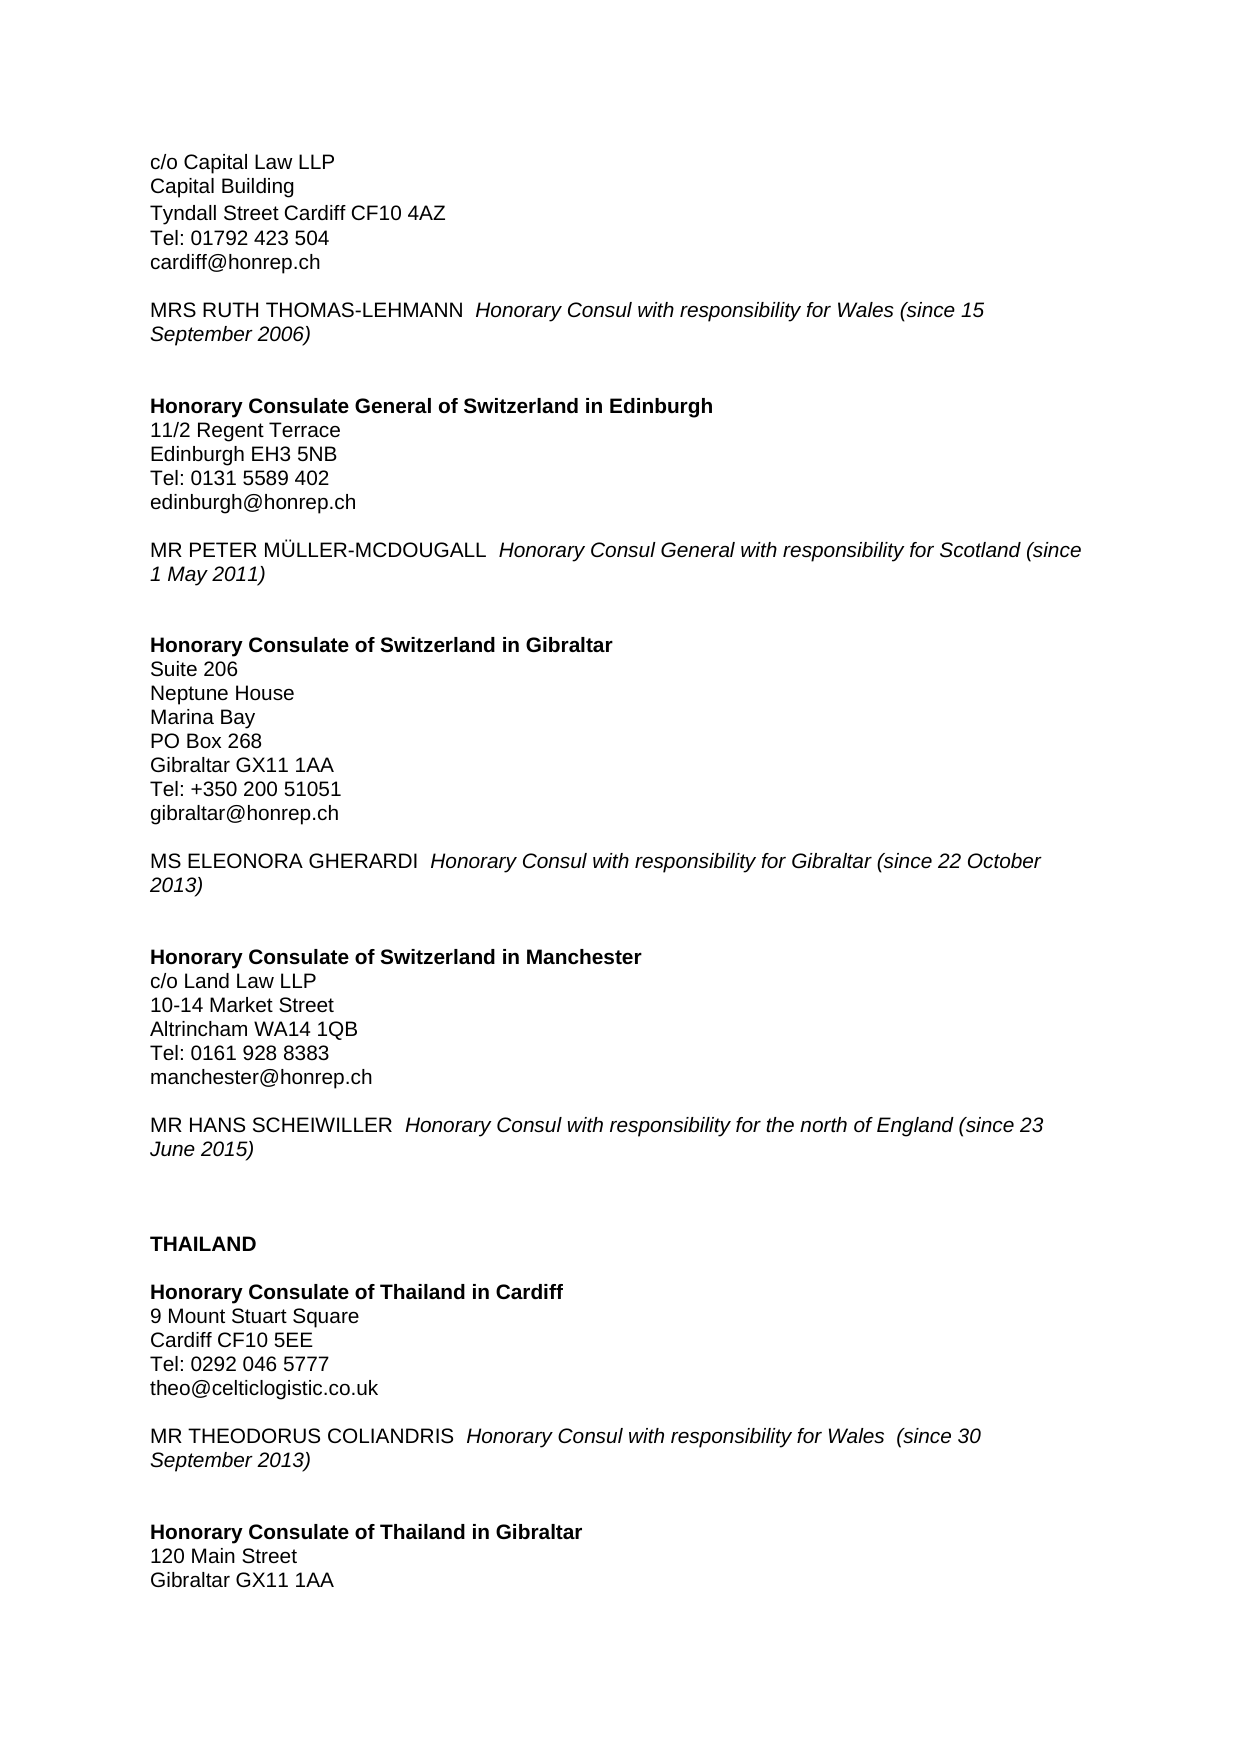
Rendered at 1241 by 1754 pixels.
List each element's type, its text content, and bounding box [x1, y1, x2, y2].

text MR PETER MÜLLER-MCDOUGALL Honorary Consul General with responsibility for Scotland (since 1 May 2011) [150, 537, 1090, 585]
text 120 Main Street [150, 1544, 1090, 1568]
text c/o Capital Law LLP [150, 150, 1090, 174]
text MRS RUTH THOMAS-LEHMANN Honorary Consul with responsibility for Wales (since 15 September 2006) [150, 298, 1090, 346]
text MR THEODORUS COLIANDRIS Honorary Consul with responsibility for Wales (since 30 September 2013) [150, 1424, 1090, 1472]
text Edinburgh EH3 5NB [150, 442, 1090, 466]
text Gibraltar GX11 1AA [150, 1568, 1090, 1592]
text Tel: 0131 5589 402 [150, 466, 1090, 489]
text MR HANS SCHEIWILLER Honorary Consul with responsibility for the north of England (since 23 June 2015) [150, 1112, 1090, 1160]
text PO Box 268 [150, 729, 1090, 753]
text cardiff@honrep.ch [150, 250, 1090, 274]
text edinburgh@honrep.ch [150, 489, 1090, 513]
text Tel: 0292 046 5777 [150, 1352, 1090, 1376]
text Honorary Consulate General of Switzerland in Edinburgh [150, 394, 1090, 418]
text theo@celticlogistic.co.uk [150, 1376, 1090, 1400]
text Honorary Consulate of Switzerland in Gibraltar [150, 633, 1090, 657]
text Suite 206 [150, 657, 1090, 681]
text 10-14 Market Street [150, 993, 1090, 1017]
text 9 Mount Stuart Square [150, 1304, 1090, 1328]
text c/o Land Law LLP [150, 969, 1090, 993]
text Honorary Consulate of Thailand in Gibraltar [150, 1520, 1090, 1544]
text 11/2 Regent Terrace [150, 418, 1090, 442]
text Tyndall Street Cardiff CF10 4AZ [150, 198, 1090, 226]
text manchester@honrep.ch [150, 1064, 1090, 1088]
text Tel: 01792 423 504 [150, 226, 1090, 250]
text Honorary Consulate of Switzerland in Manchester [150, 945, 1090, 969]
text MS ELEONORA GHERARDI Honorary Consul with responsibility for Gibraltar (since 22 October 2013) [150, 849, 1090, 897]
text Cardiff CF10 5EE [150, 1328, 1090, 1352]
text Marina Bay [150, 705, 1090, 729]
text THAILAND [150, 1232, 1090, 1256]
text Altrincham WA14 1QB [150, 1017, 1090, 1041]
text Tel: 0161 928 8383 [150, 1041, 1090, 1064]
text Honorary Consulate of Thailand in Cardiff [150, 1280, 1090, 1304]
text gibraltar@honrep.ch [150, 801, 1090, 825]
text Gibraltar GX11 1AA [150, 753, 1090, 777]
text Capital Building [150, 174, 1090, 198]
text Neptune House [150, 681, 1090, 705]
text Tel: +350 200 51051 [150, 777, 1090, 801]
